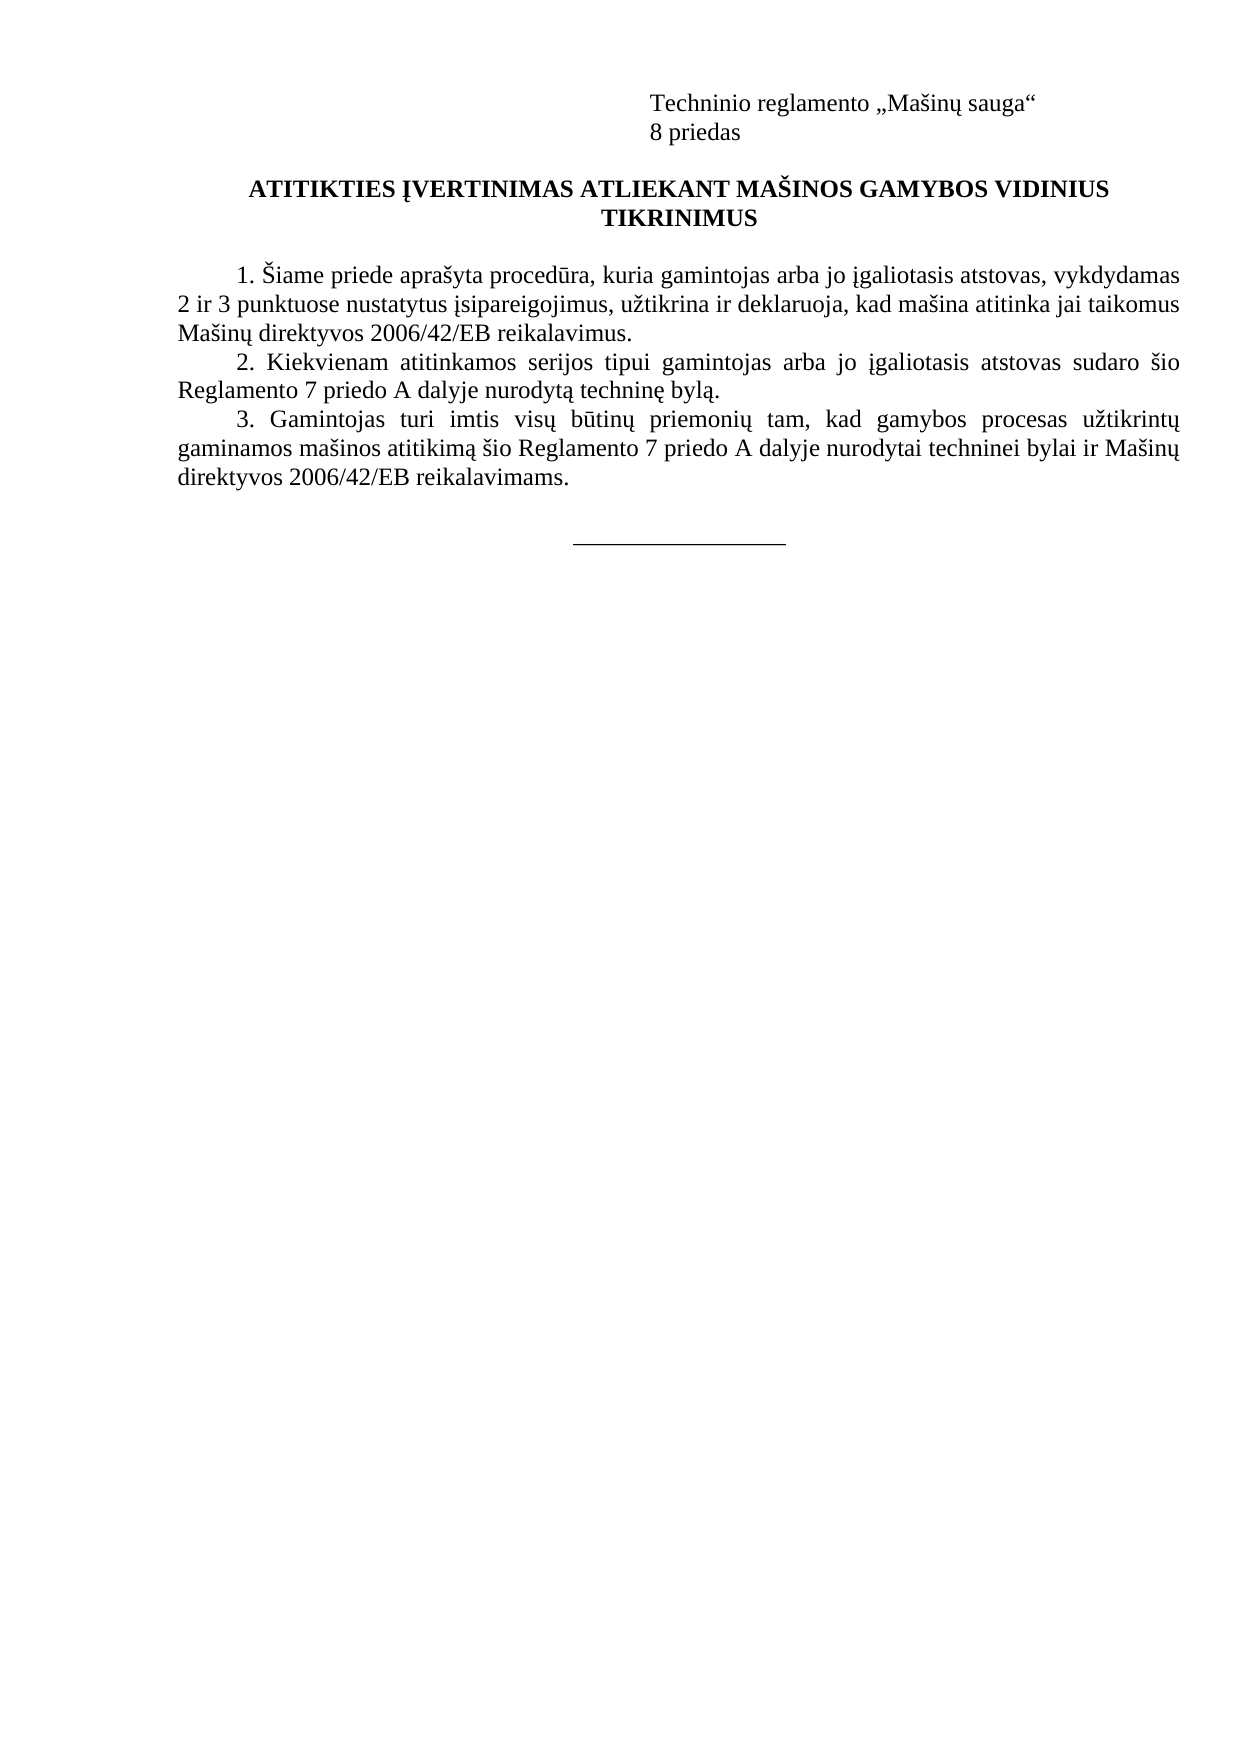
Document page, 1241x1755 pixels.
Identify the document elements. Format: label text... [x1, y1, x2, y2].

text ATITIKTIES ĮVERTINIMAS ATLIEKANT MAŠINOS GAMYBOS VIDINIUS TIKRINIMUS [177, 174, 1181, 232]
text 2. Kiekvienam atitinkamos serijos tipui gamintojas arba jo įgaliotasis atstovas sudaro šio Reglamento 7 priedo A dalyje nurodytą techninę bylą. [177, 347, 1181, 404]
text _________________ [177, 519, 1181, 548]
text Techninio reglamento „Mašinų sauga“ [649, 88, 1181, 117]
text 8 priedas [649, 117, 1181, 145]
text 1. Šiame priede aprašyta procedūra, kuria gamintojas arba jo įgaliotasis atstovas, vykdydamas 2 ir 3 punktuose nustatytus įsipareigojimus, užtikrina ir deklaruoja, kad mašina atitinka jai taikomus Mašinų direktyvos 2006/42/EB reikalavimus. [177, 260, 1181, 347]
text 3. Gamintojas turi imtis visų būtinų priemonių tam, kad gamybos procesas užtikrintų gaminamos mašinos atitikimą šio Reglamento 7 priedo A dalyje nurodytai techninei bylai ir Mašinų direktyvos 2006/42/EB reikalavimams. [177, 404, 1181, 490]
